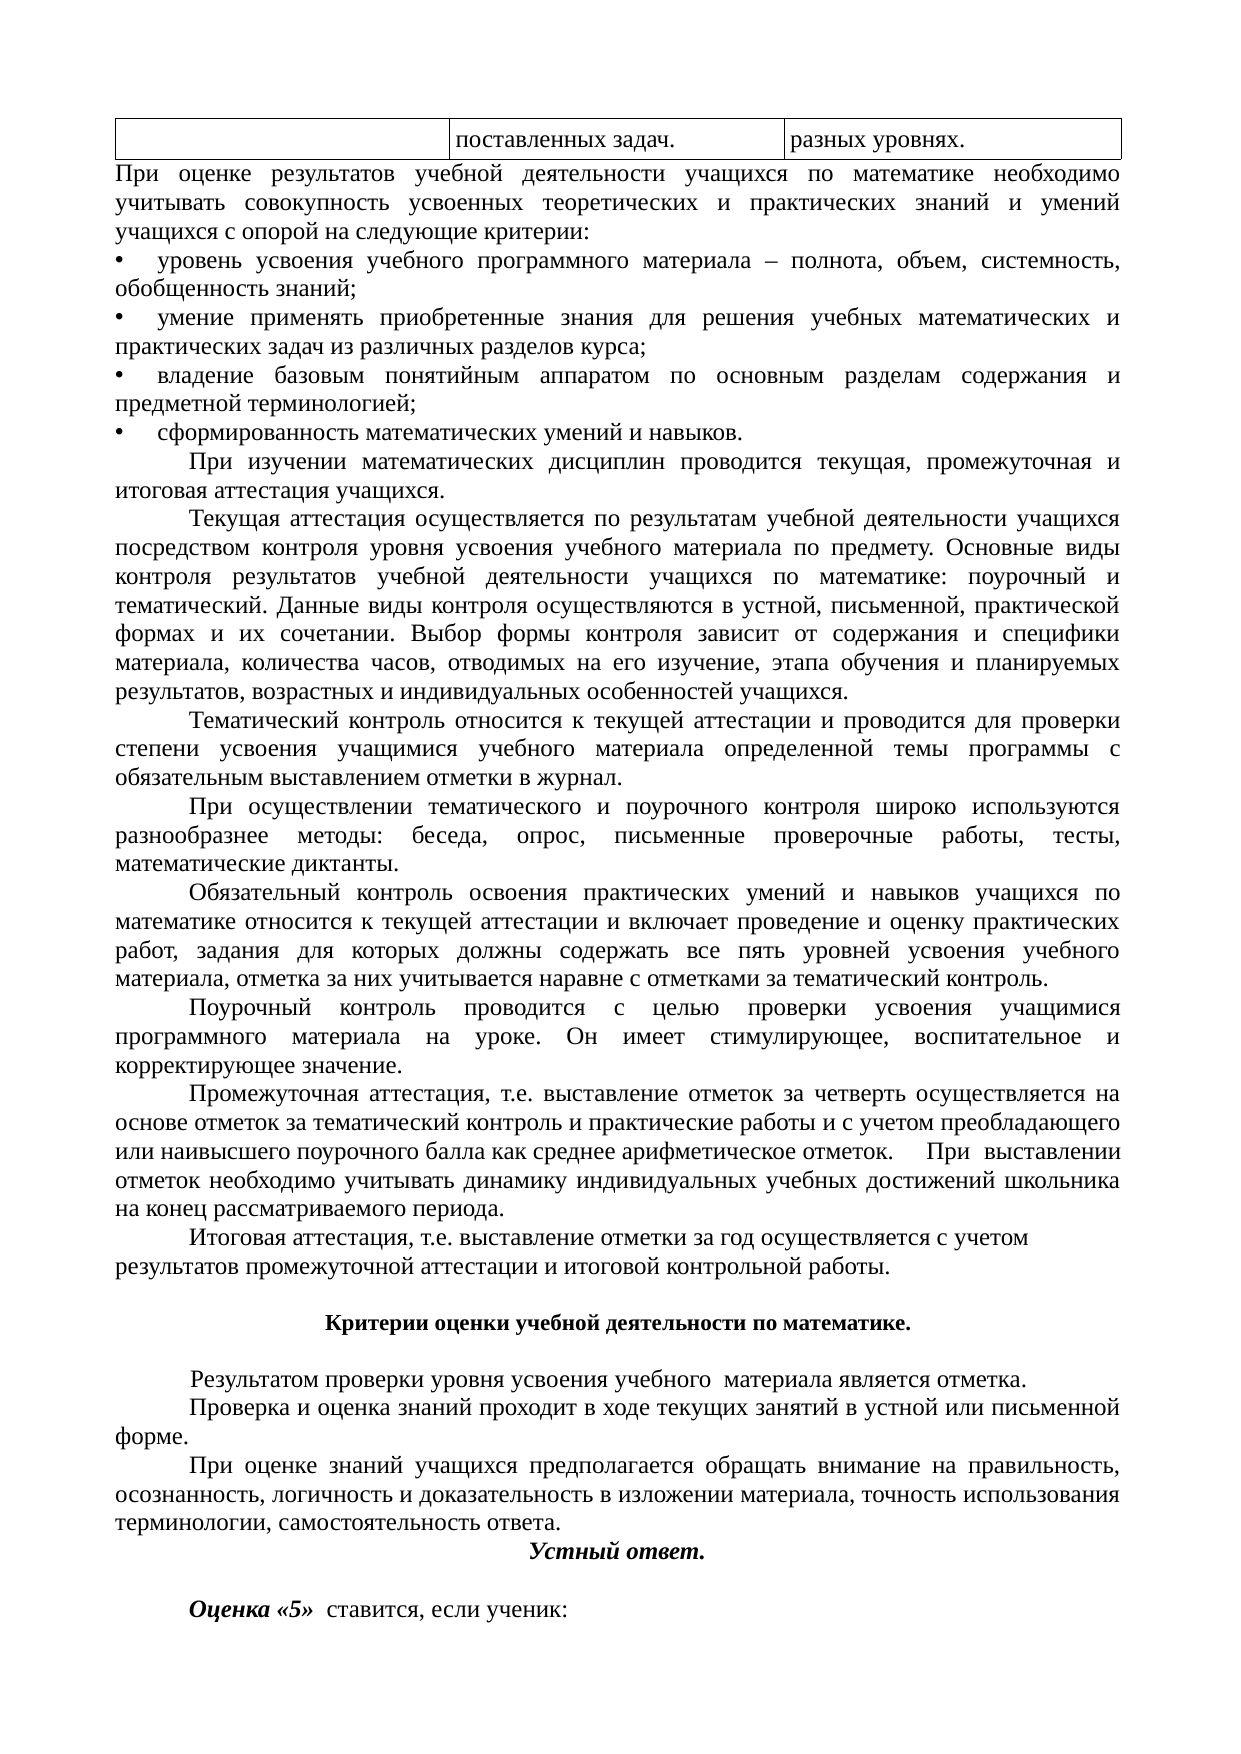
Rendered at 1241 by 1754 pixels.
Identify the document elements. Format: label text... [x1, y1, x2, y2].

text При осуществлении тематического и поурочного контроля широко используются разнообразнее методы: беседа, опрос, письменные проверочные работы, тесты, математические диктанты. [115, 791, 1121, 877]
text Устный ответ. [115, 1536, 1121, 1565]
table_cell разных уровнях. [785, 119, 1121, 158]
text Промежуточная аттестация, т.е. выставление отметок за четверть осуществляется на основе отметок за тематический контроль и практические работы и с учетом преобладающего или наивысшего поурочного балла как среднее арифметическое отметок. При выставлении отметок необходимо учитывать динамику индивидуальных учебных достижений школьника на конец рассматриваемого периода. [115, 1078, 1121, 1222]
text Тематический контроль относится к текущей аттестации и проводится для проверки степени усвоения учащимися учебного материала определенной темы программы с обязательным выставлением отметки в журнал. [115, 705, 1121, 791]
list сформированность математических умений и навыков. [115, 417, 1121, 446]
text Результатом проверки уровня усвоения учебного материала является отметка. [115, 1364, 1121, 1392]
list владение базовым понятийным аппаратом по основным разделам содержания и предметной терминологией; [115, 360, 1121, 417]
text Проверка и оценка знаний проходит в ходе текущих занятий в устной или письменной форме. [115, 1392, 1121, 1450]
text Итоговая аттестация, т.е. выставление отметки за год осуществляется с учетом результатов промежуточной аттестации и итоговой контрольной работы. [115, 1222, 1121, 1280]
text Критерии оценки учебной деятельности по математике. [115, 1308, 1121, 1335]
list уровень усвоения учебного программного материала – полнота, объем, системность, обобщенность знаний; [115, 245, 1121, 302]
table_cell поставленных задач. [450, 119, 784, 158]
text Текущая аттестация осуществляется по результатам учебной деятельности учащихся посредством контроля уровня усвоения учебного материала по предмету. Основные виды контроля результатов учебной деятельности учащихся по математике: поурочный и тематический. Данные виды контроля осуществляются в устной, письменной, практической формах и их сочетании. Выбор формы контроля зависит от содержания и специфики материала, количества часов, отводимых на его изучение, этапа обучения и планируемых результатов, возрастных и индивидуальных особенностей учащихся. [115, 503, 1121, 705]
text Оценка «5» ставится, если ученик: [115, 1594, 1121, 1622]
text При изучении математических дисциплин проводится текущая, промежуточная и итоговая аттестация учащихся. [115, 446, 1121, 503]
text Поурочный контроль проводится с целью проверки усвоения учащимися программного материала на уроке. Он имеет стимулирующее, воспитательное и корректирующее значение. [115, 992, 1121, 1078]
text Обязательный контроль освоения практических умений и навыков учащихся по математике относится к текущей аттестации и включает проведение и оценку практических работ, задания для которых должны содержать все пять уровней усвоения учебного материала, отметка за них учитывается наравне с отметками за тематический контроль. [115, 877, 1121, 992]
text При оценке результатов учебной деятельности учащихся по математике необходимо учитывать совокупность усвоенных теоретических и практических знаний и умений учащихся с опорой на следующие критерии: [115, 160, 1121, 245]
list умение применять приобретенные знания для решения учебных математических и практических задач из различных разделов курса; [115, 302, 1121, 360]
table_cell [116, 119, 449, 158]
text При оценке знаний учащихся предполагается обращать внимание на правильность, осознанность, логичность и доказательность в изложении материала, точность использования терминологии, самостоятельность ответа. [115, 1450, 1121, 1536]
